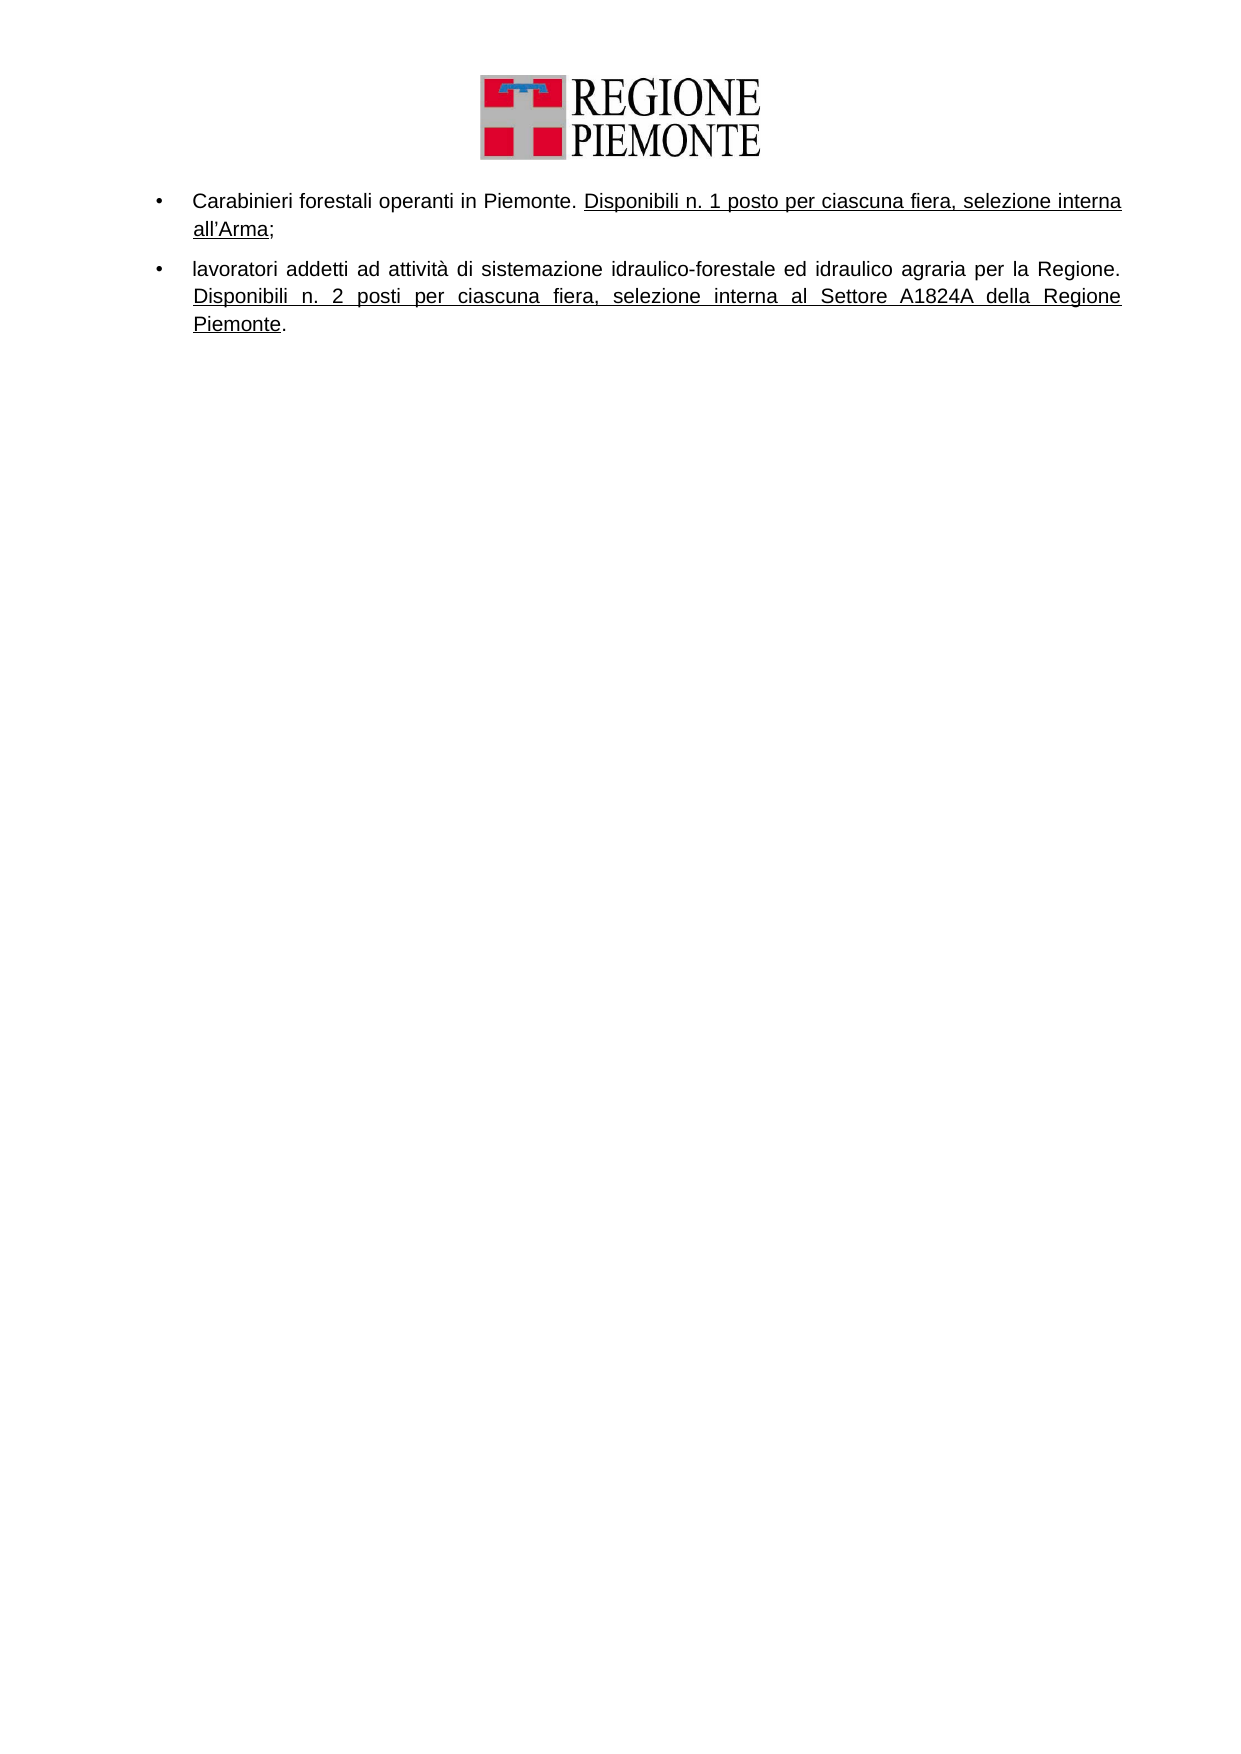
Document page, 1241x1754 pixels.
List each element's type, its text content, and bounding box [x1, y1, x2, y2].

list lavoratori addetti ad attività di sistemazione idraulico-forestale ed idraulico agraria per la Regione. Disponibili n. 2 posti per ciascuna fiera, selezione interna al Settore A1824A della Regione Piemonte. [156, 256, 1122, 335]
picture [480, 75, 761, 160]
list Carabinieri forestali operanti in Piemonte. Disponibili n. 1 posto per ciascuna fiera, selezione interna all’Arma; [156, 189, 1122, 241]
